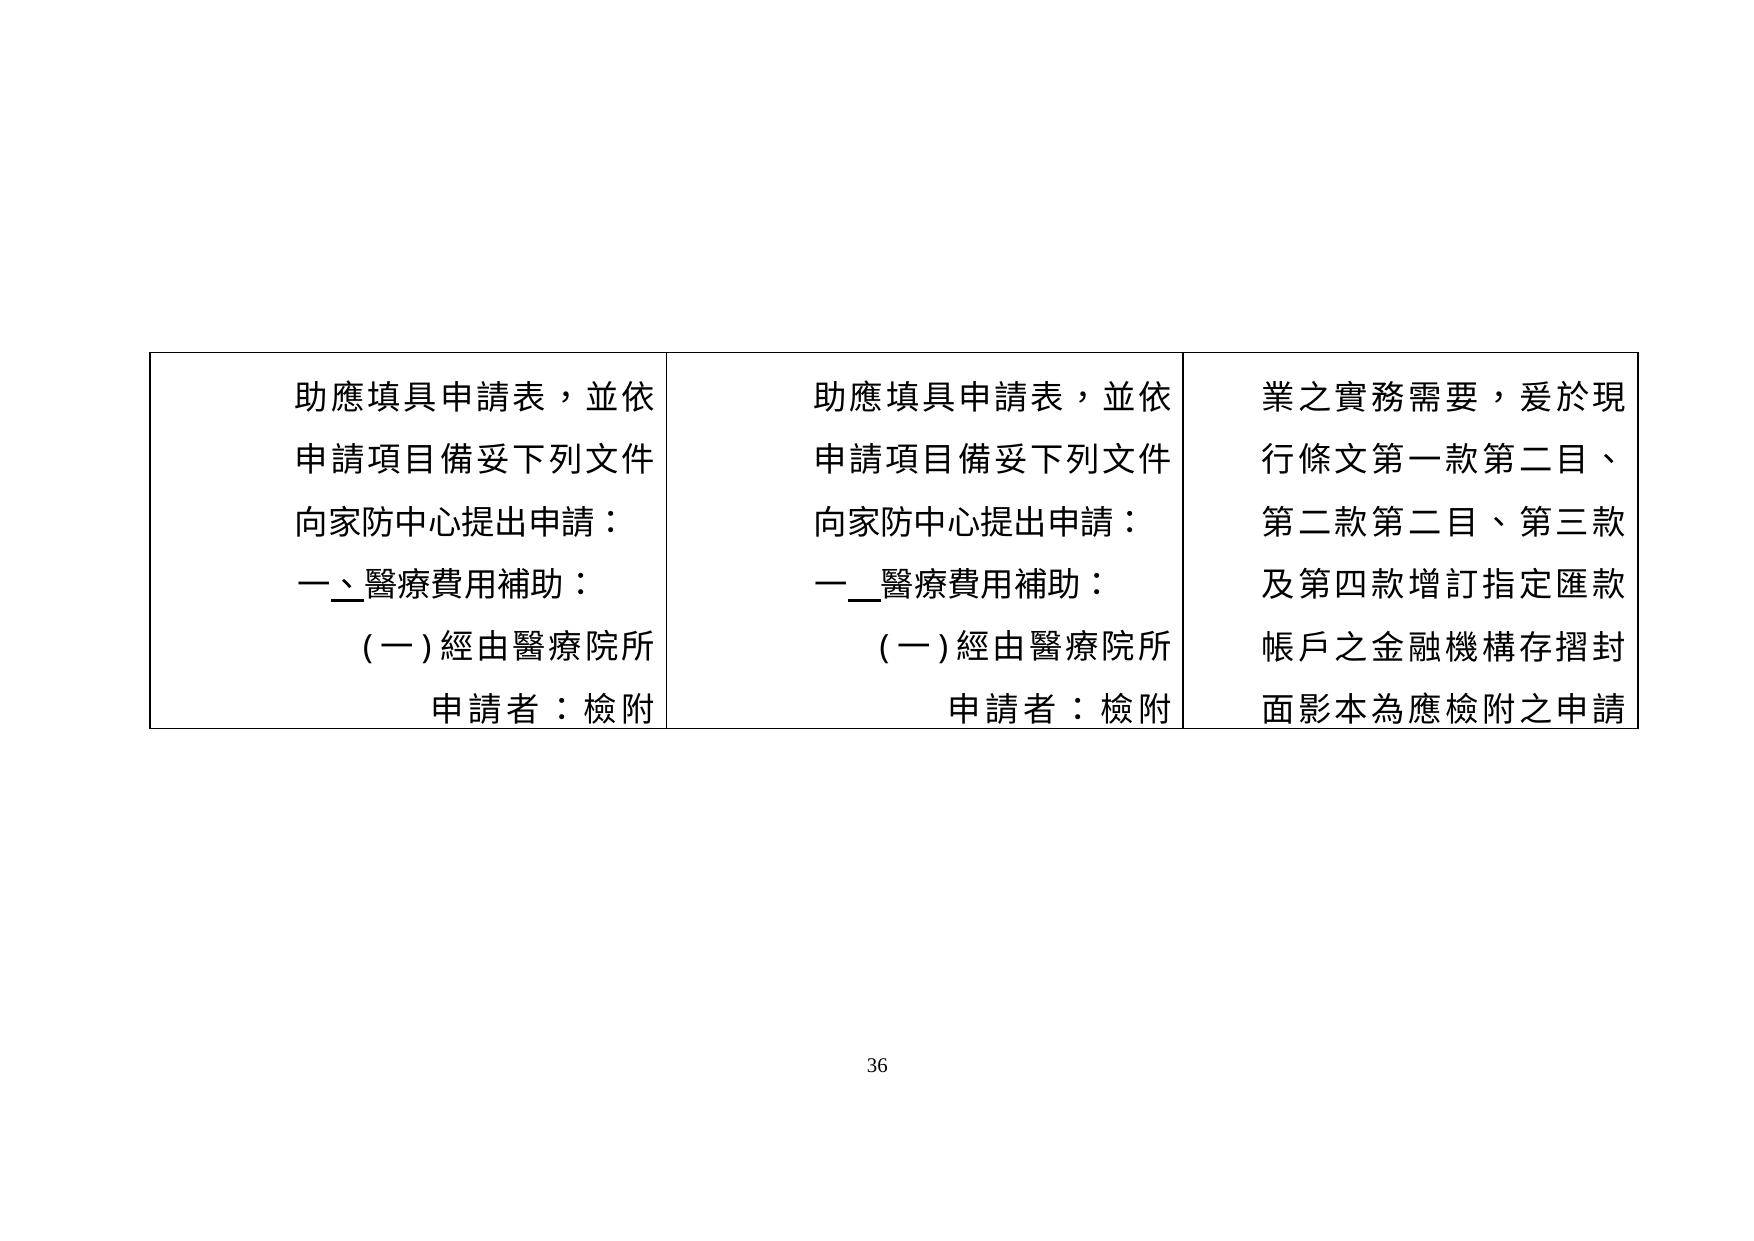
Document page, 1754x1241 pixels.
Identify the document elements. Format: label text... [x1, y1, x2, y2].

table_cell 業之實務需要，爰於現行條文第一款第二目、第二款第二目、第三款及第四款增訂指定匯款帳戶之金融機構存摺封面影本為應檢附之申請 [1184, 353, 1637, 728]
table_cell 助應填具申請表，並依申請項目備妥下列文件向家防中心提出申請： 一 醫療費用補助： (一)經由醫療院所申請者：檢附 [667, 353, 1182, 728]
table_cell 助應填具申請表，並依申請項目備妥下列文件向家防中心提出申請： 一、醫療費用補助： (一)經由醫療院所申請者：檢附 [151, 353, 666, 728]
